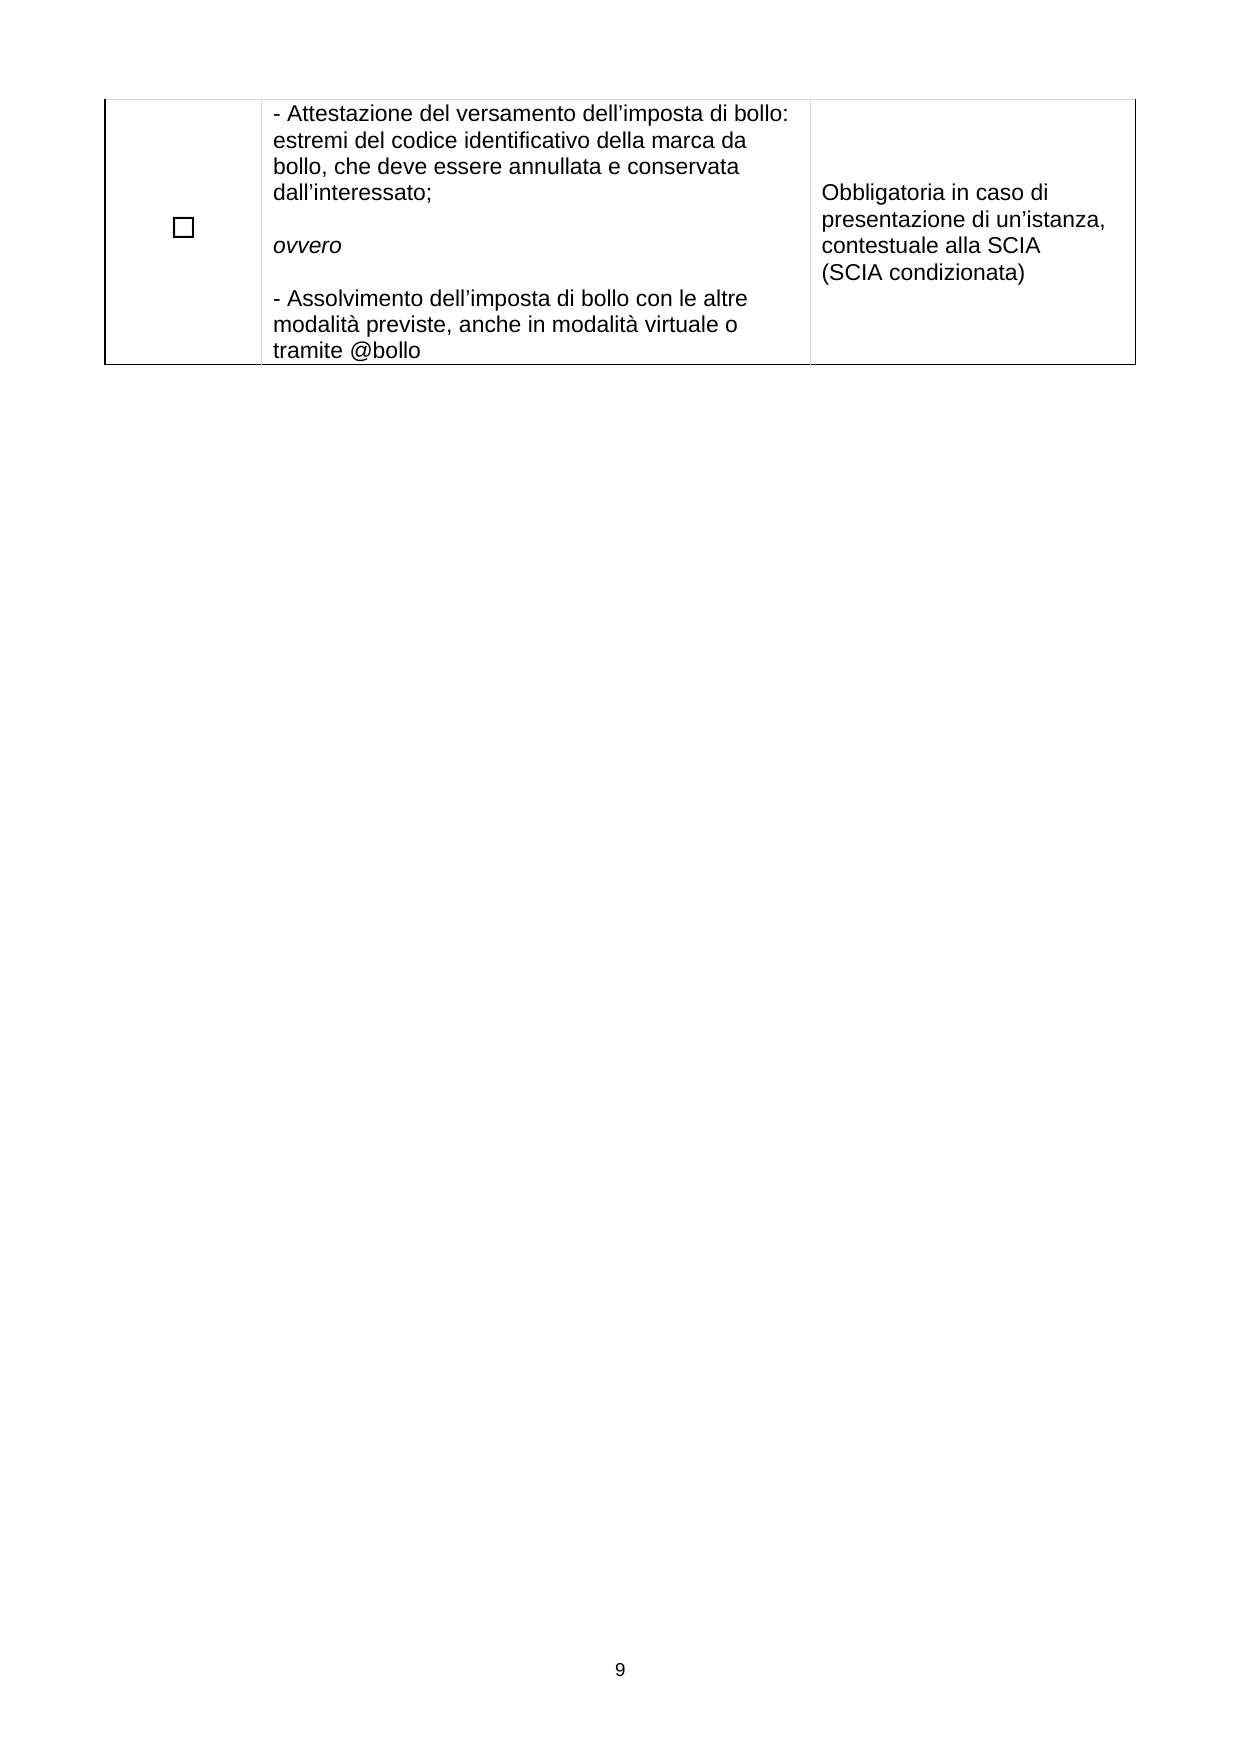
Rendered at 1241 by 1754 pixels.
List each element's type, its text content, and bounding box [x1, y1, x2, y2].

table_cell Obbligatoria in caso di presentazione di un’istanza, contestuale alla SCIA (SCIA condizionata) [811, 100, 1135, 364]
table_cell - Attestazione del versamento dell’imposta di bollo: estremi del codice identificativo della marca da bollo, che deve essere annullata e conservata dall’interessato; ovvero - Assolvimento dell’imposta di bollo con le altre modalità previste, anche in modalità virtuale o tramite @bollo [262, 100, 810, 364]
table_cell  [106, 100, 261, 364]
